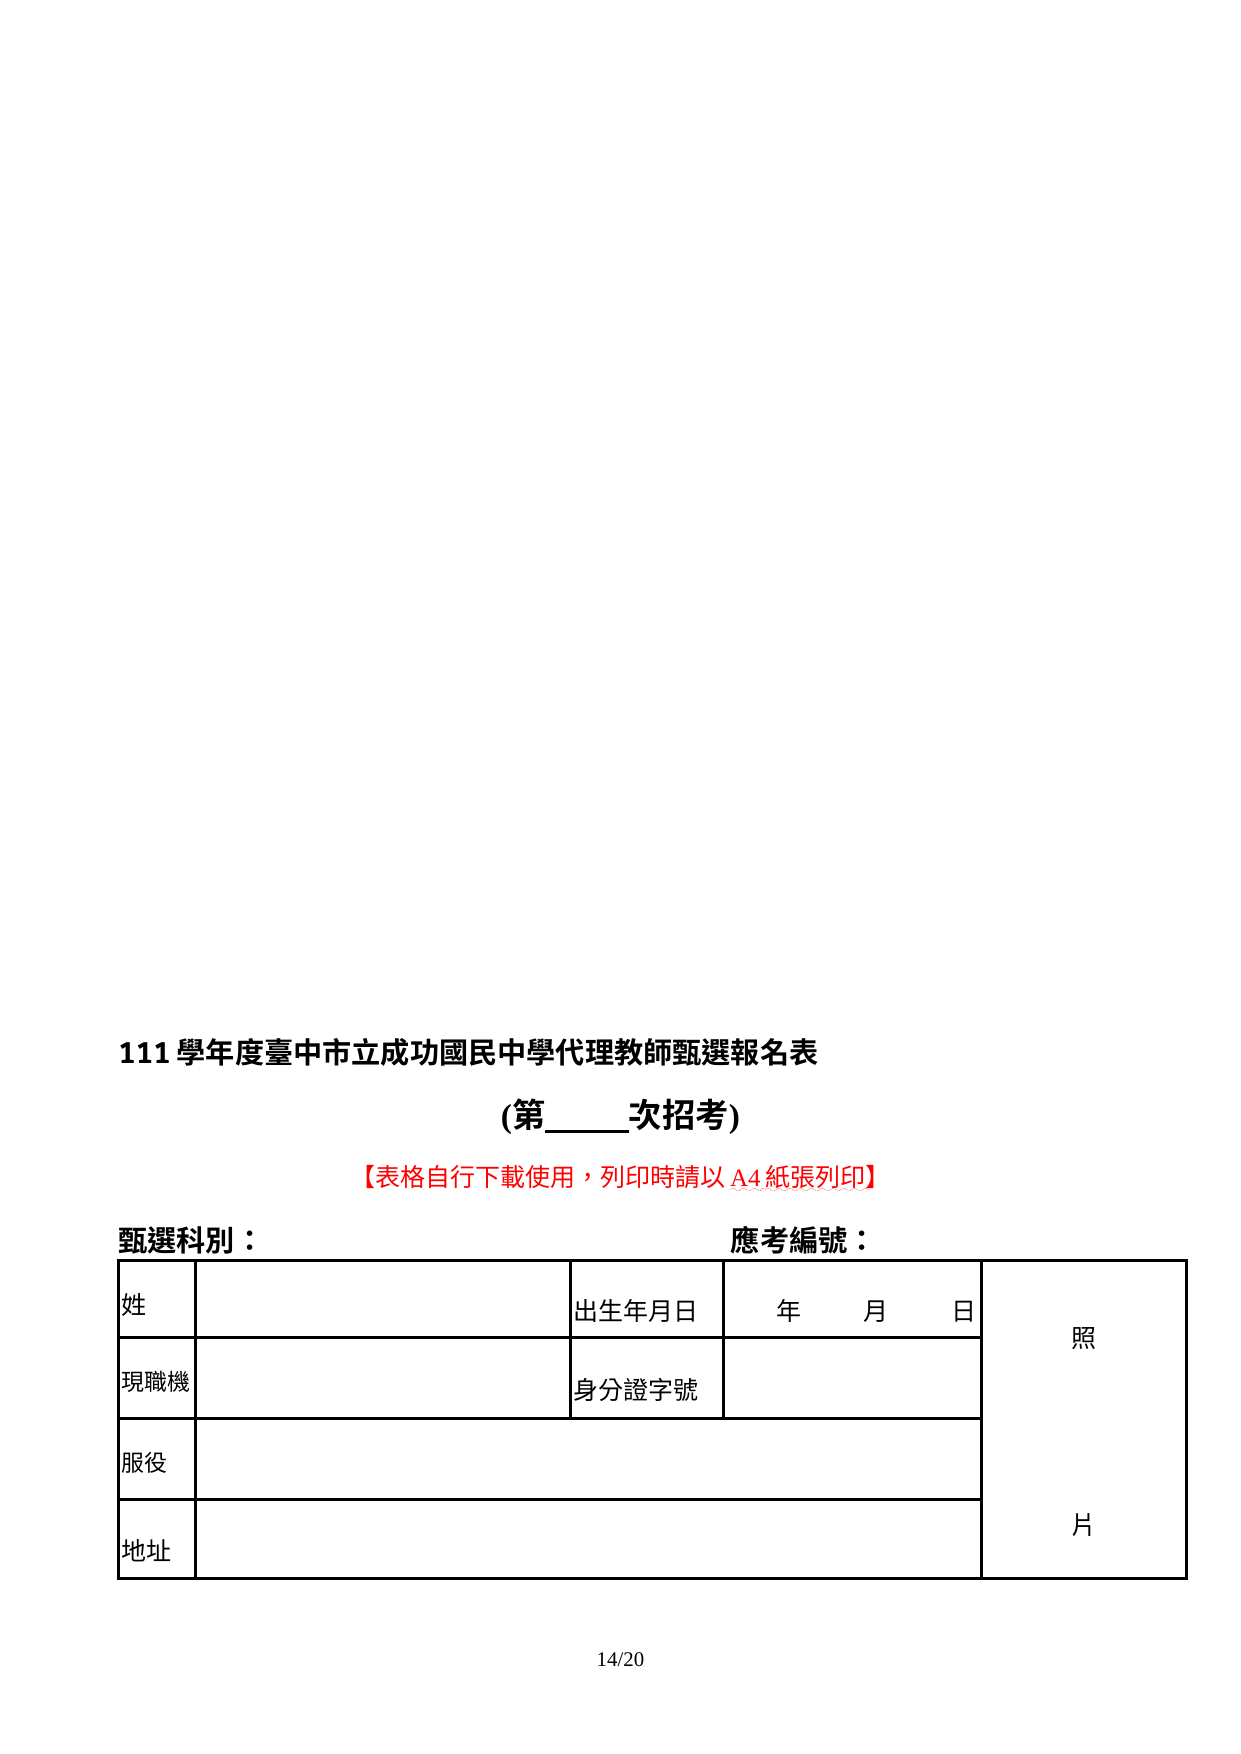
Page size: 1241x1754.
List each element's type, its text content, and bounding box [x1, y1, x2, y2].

table_header 年 月 日 [725, 1262, 980, 1336]
table_cell 地址 [120, 1501, 194, 1577]
text 【表格自行下載使用，列印時請以A4紙張列印】 [118, 1134, 1122, 1197]
table_header [197, 1262, 569, 1336]
text 甄選科別： 應考編號： [118, 1197, 1122, 1259]
table_cell [725, 1339, 980, 1417]
table_cell 服役 情形 [120, 1420, 194, 1498]
table_header 姓 名 [120, 1262, 194, 1336]
table_header 出生年月日 [572, 1262, 722, 1336]
table_cell □免役 □服役中 □役畢 (需繳交退伍令影本) [197, 1420, 980, 1498]
table_cell 身分證字號 [572, 1339, 722, 1417]
text 111學年度臺中市立成功國民中學代理教師甄選報名表 [118, 1009, 1122, 1072]
table_cell 現職機關學校 [120, 1339, 194, 1417]
table_cell [197, 1501, 980, 1577]
text (第 次招考) [118, 1072, 1122, 1134]
table_header 照 片 [983, 1262, 1185, 1577]
table_cell [197, 1339, 569, 1417]
